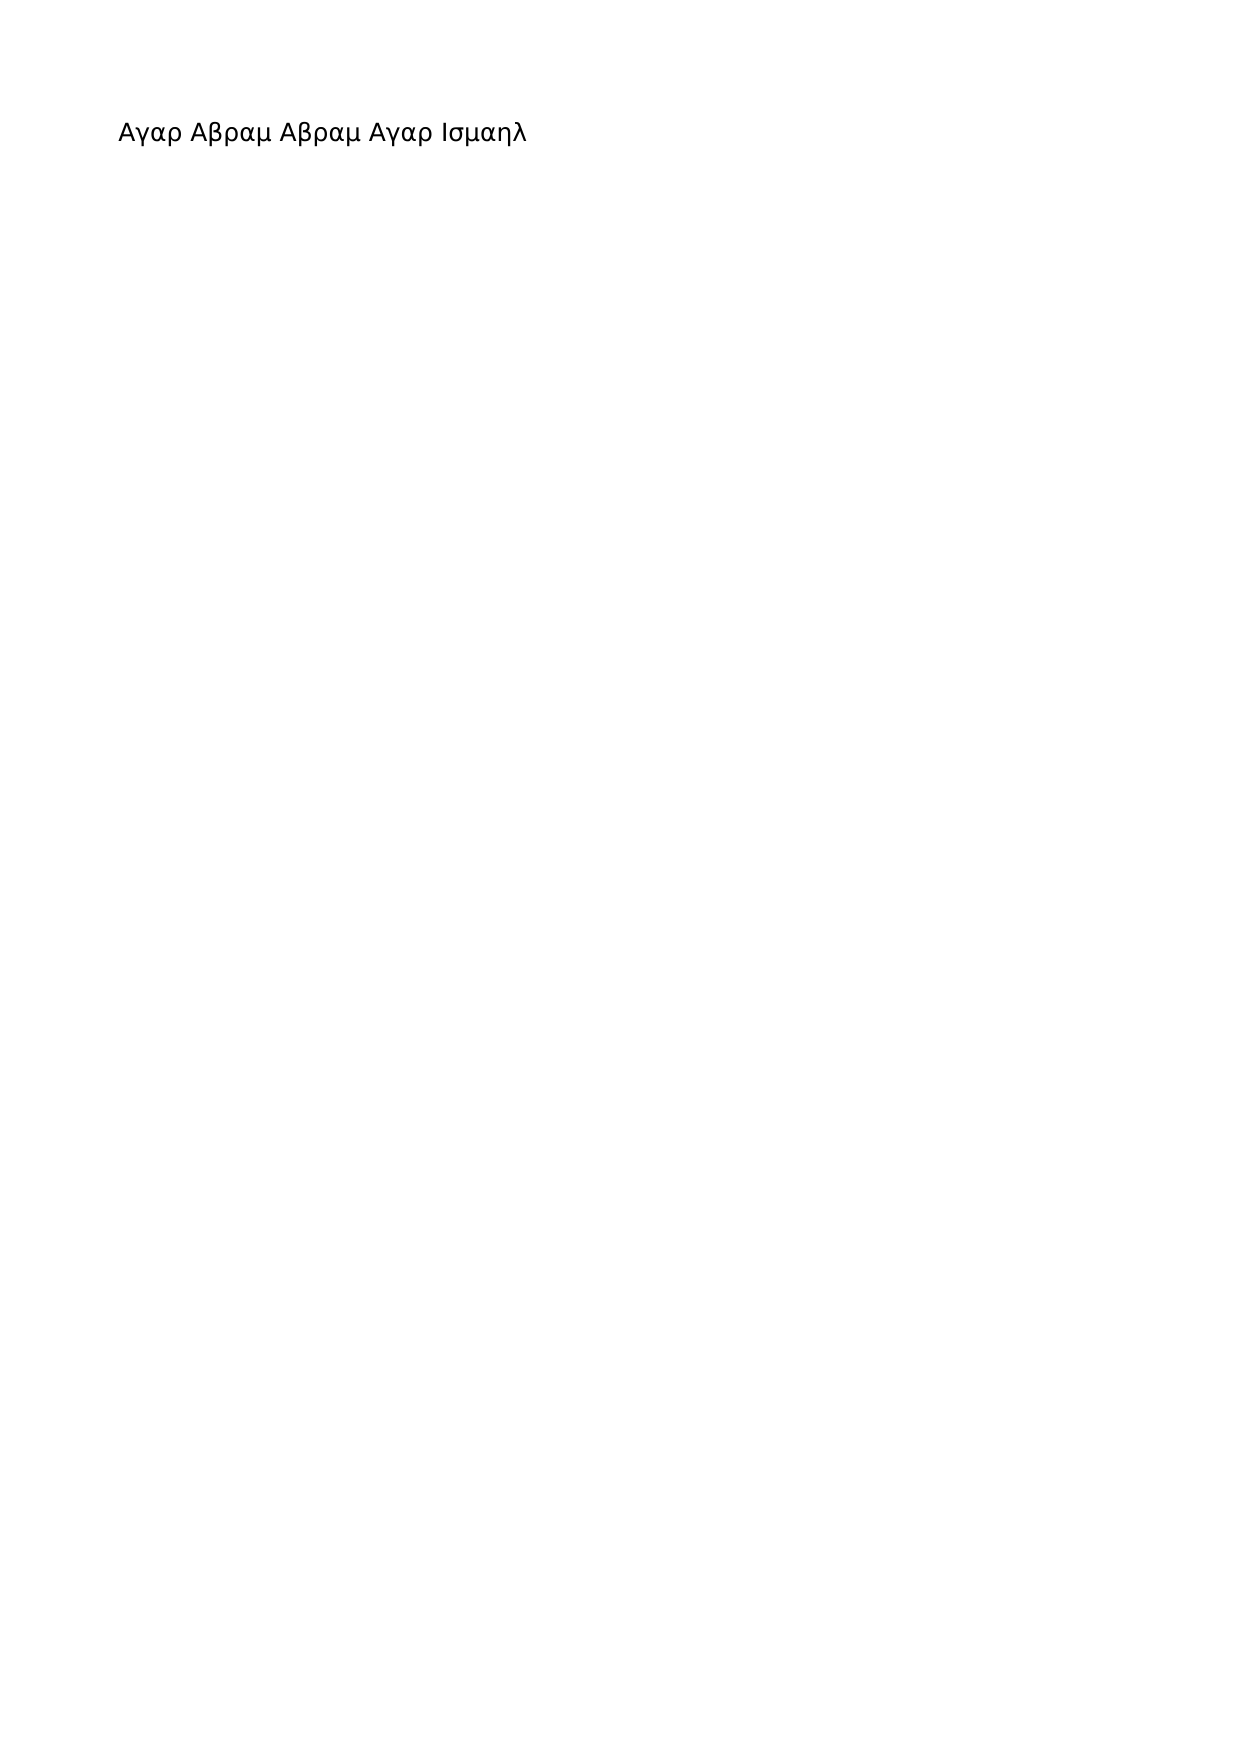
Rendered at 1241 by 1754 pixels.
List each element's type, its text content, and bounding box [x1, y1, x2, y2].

text Αγαρ Αβραμ Αβραμ Αγαρ Ισμαηλ [118, 118, 1122, 147]
